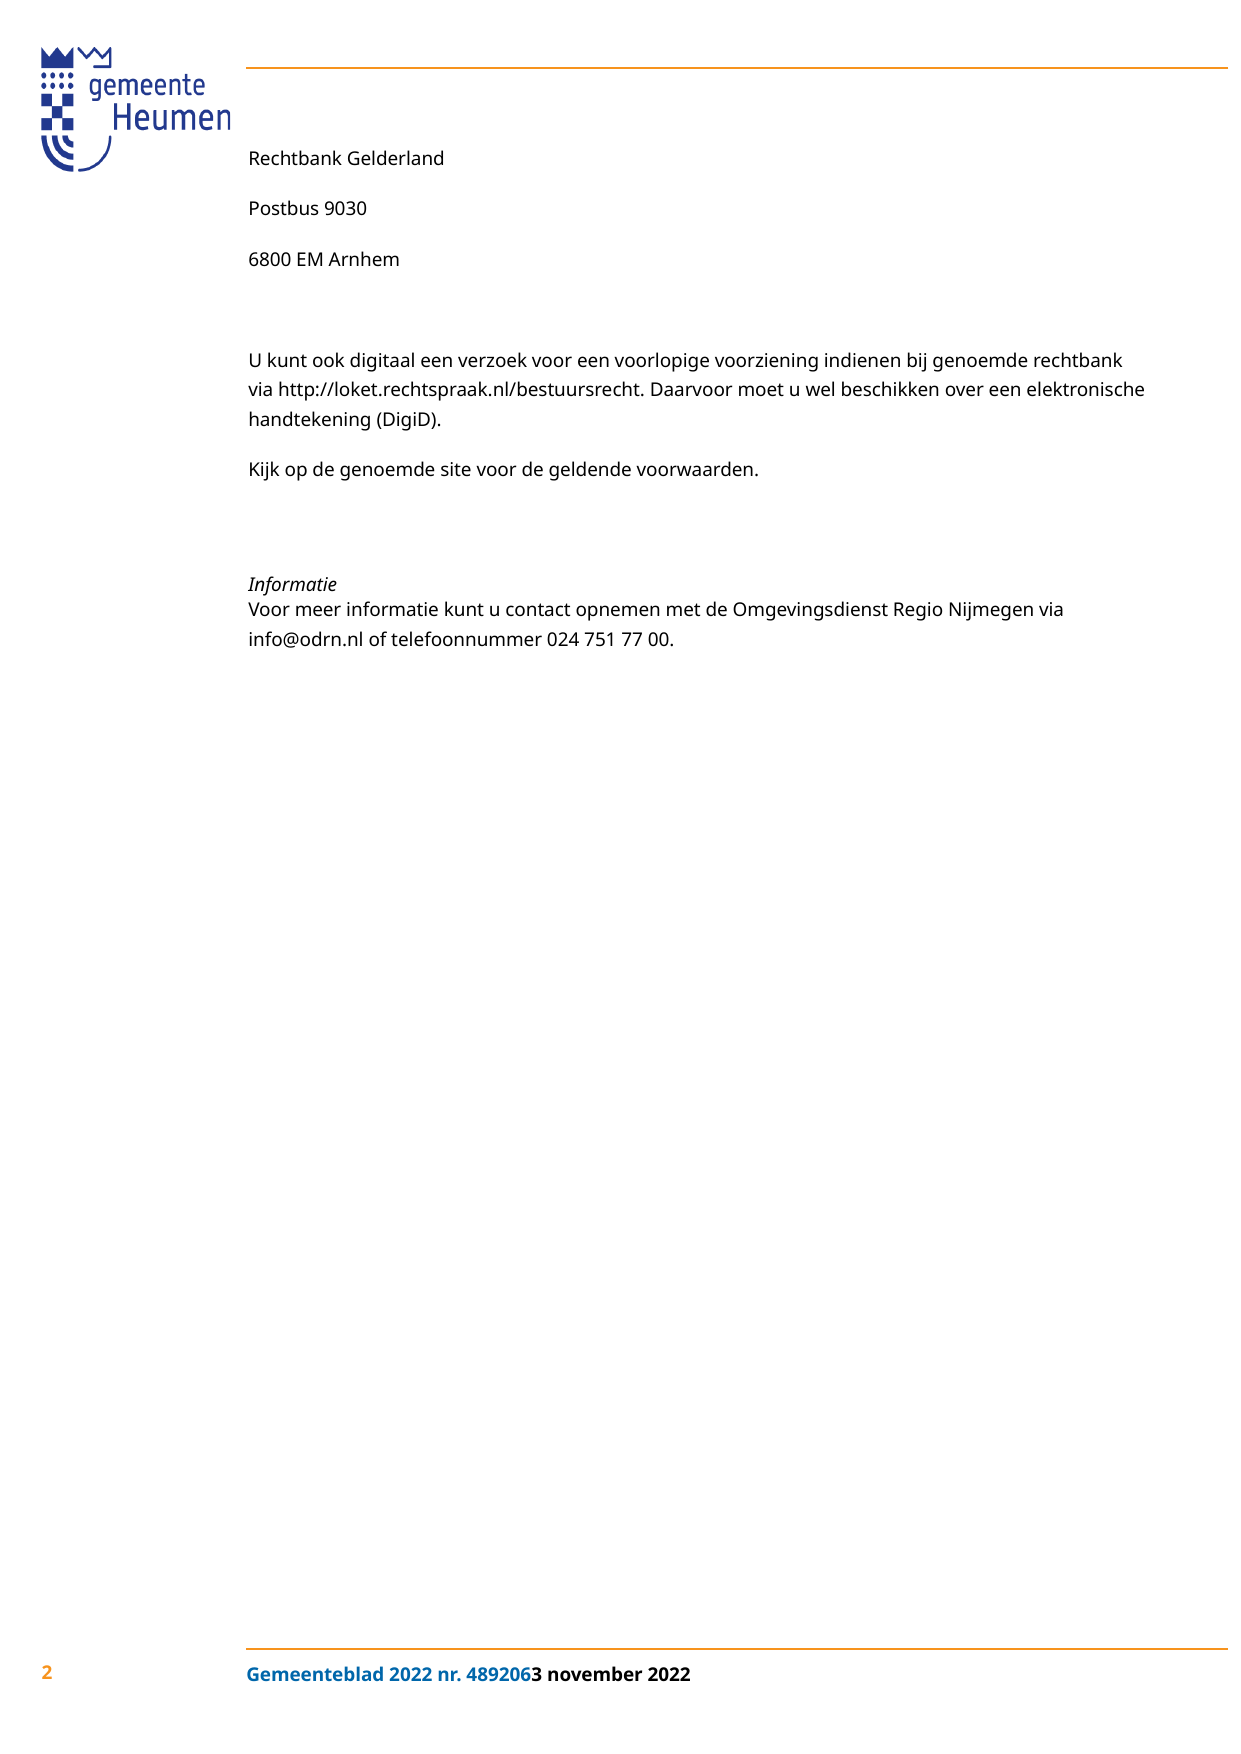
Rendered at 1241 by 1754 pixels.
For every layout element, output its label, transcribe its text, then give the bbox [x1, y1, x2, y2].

text Informatie [248, 571, 1152, 597]
text U kunt ook digitaal een verzoek voor een voorlopige voorziening indienen bij genoemde rechtbank via http://loket.rechtspraak.nl/bestuursrecht. Daarvoor moet u wel beschikken over een elektronische handtekening (DigiD). [248, 347, 1152, 432]
text Kijk op de genoemde site voor de geldende voorwaarden. [248, 456, 1152, 482]
text Voor meer informatie kunt u contact opnemen met de Omgevingsdienst Regio Nijmegen via info@odrn.nl of telefoonnummer 024 751 77 00. [248, 597, 1152, 652]
text 6800 EM Arnhem [248, 246, 1152, 272]
text Postbus 9030 [248, 196, 1152, 221]
text Rechtbank Gelderland [248, 145, 1152, 171]
picture [41, 47, 231, 172]
